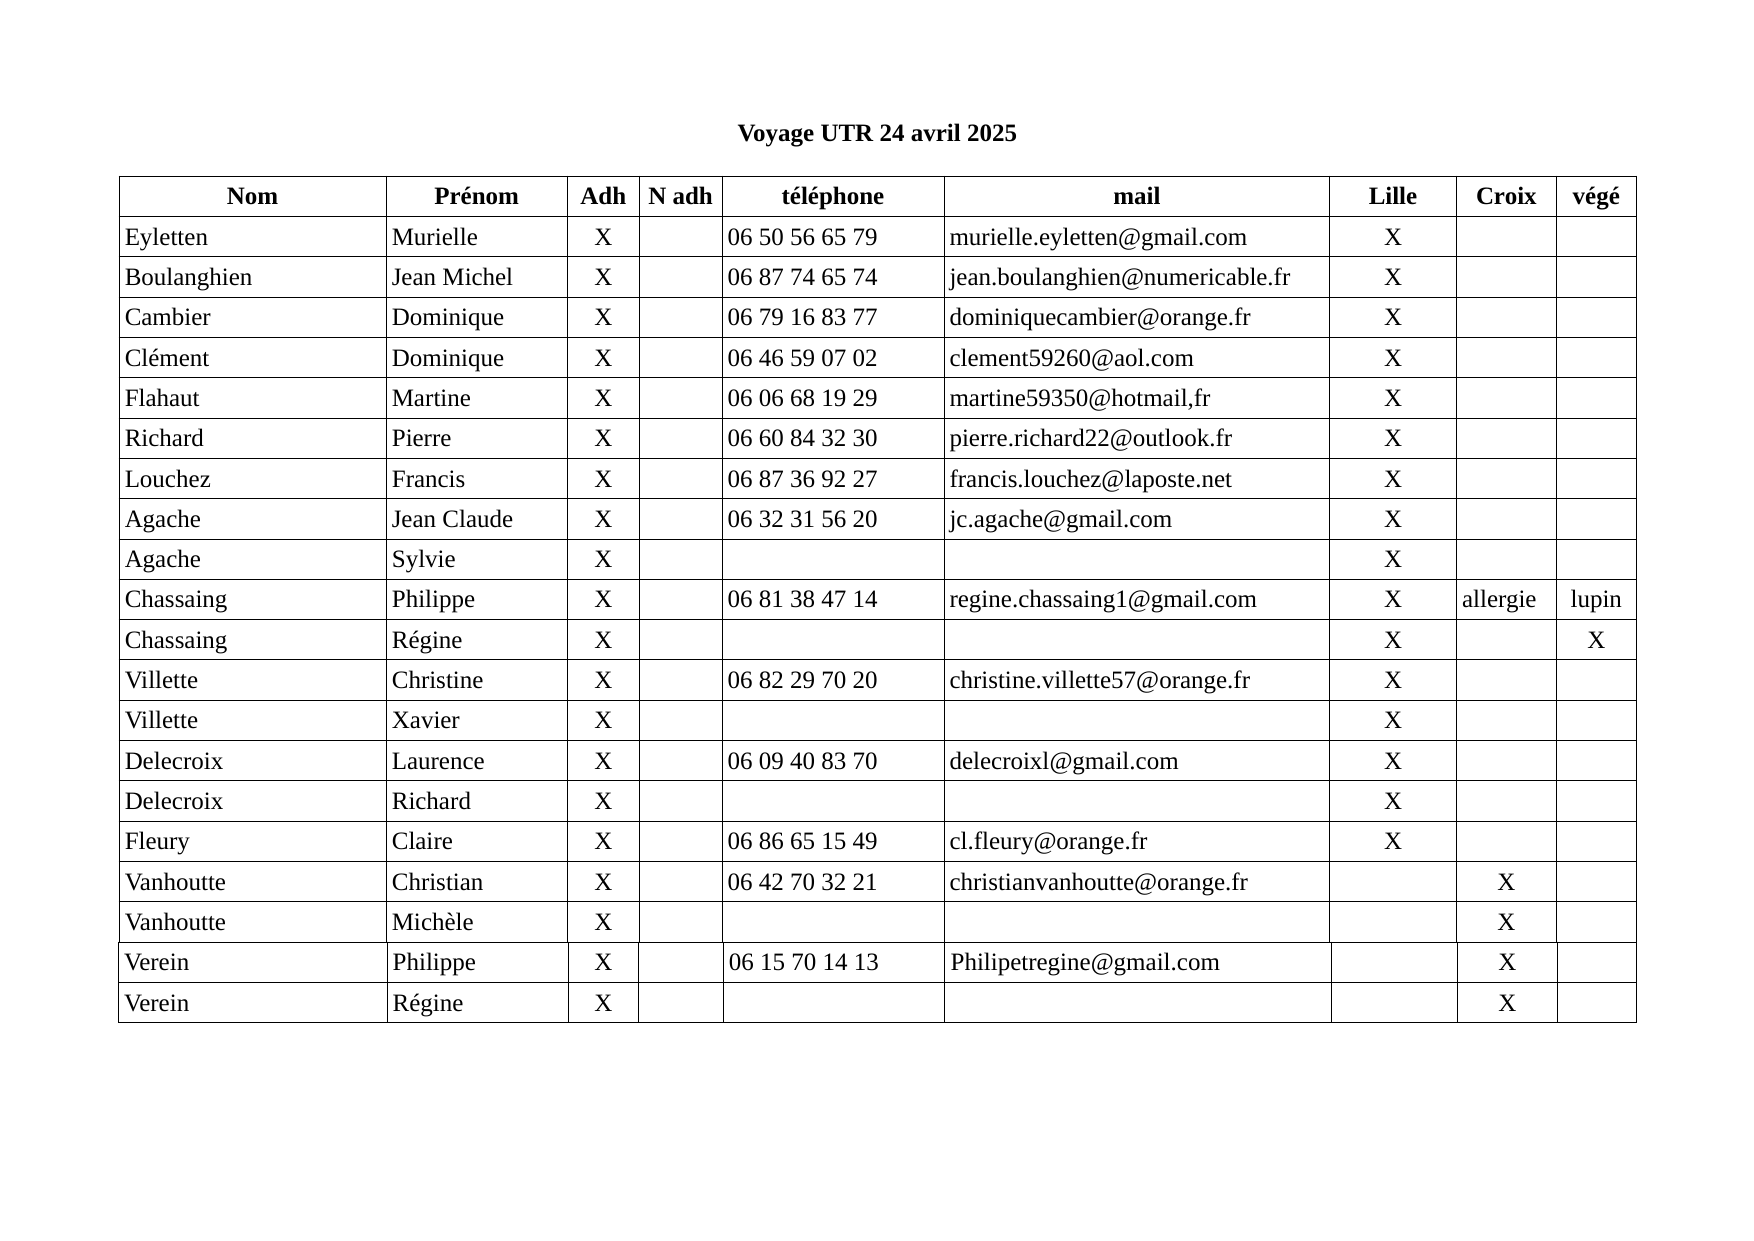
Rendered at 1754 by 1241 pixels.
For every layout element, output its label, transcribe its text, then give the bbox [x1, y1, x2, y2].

table_cell 06 82 29 70 20 [723, 660, 944, 700]
table_cell [1457, 338, 1556, 377]
table_cell X [1330, 660, 1456, 700]
table_cell [945, 540, 1329, 579]
table_header Prénom [387, 177, 567, 216]
table_cell lupin [1557, 580, 1636, 619]
table_cell X [568, 580, 639, 619]
table_cell [723, 781, 944, 821]
table_cell X [568, 620, 639, 659]
table_cell X [568, 822, 639, 861]
table_header X [1458, 943, 1557, 982]
table_cell [1457, 419, 1556, 458]
table_cell [945, 701, 1329, 740]
table_cell [723, 620, 944, 659]
table_cell allergie [1457, 580, 1556, 619]
table_cell Fleury [120, 822, 386, 861]
table_header [1332, 943, 1457, 982]
table_cell [1558, 983, 1636, 1022]
table_cell Eyletten [120, 217, 386, 256]
table_cell [640, 701, 722, 740]
table_cell jc.agache@gmail.com [945, 499, 1329, 538]
table_cell [1457, 540, 1556, 579]
table_cell [640, 862, 722, 901]
table_cell [640, 298, 722, 337]
table_cell X [1330, 459, 1456, 498]
table_cell [1557, 499, 1636, 538]
table_cell X [1330, 822, 1456, 861]
table_cell [640, 781, 722, 821]
table_cell Villette [120, 701, 386, 740]
table_cell [945, 983, 1331, 1022]
table_cell [640, 540, 722, 579]
table_cell [945, 620, 1329, 659]
table_header Philipetregine@gmail.com [945, 943, 1331, 982]
table_cell 06 86 65 15 49 [723, 822, 944, 861]
table_cell [1457, 701, 1556, 740]
table_cell christianvanhoutte@orange.fr [945, 862, 1329, 901]
table_cell [640, 902, 722, 942]
table_cell Delecroix [120, 741, 386, 780]
table_cell Villette [120, 660, 386, 700]
table_cell [723, 902, 944, 942]
table_cell X [1457, 862, 1556, 901]
table_cell X [568, 540, 639, 579]
table_cell 06 46 59 07 02 [723, 338, 944, 377]
table_cell [1557, 862, 1636, 901]
table_cell Sylvie [387, 540, 567, 579]
table_cell [640, 620, 722, 659]
table_cell Chassaing [120, 580, 386, 619]
table_cell [1332, 983, 1457, 1022]
table_cell X [568, 902, 639, 942]
table_cell [1457, 822, 1556, 861]
table_cell [640, 217, 722, 256]
table_cell X [1330, 257, 1456, 297]
table_cell Cambier [120, 298, 386, 337]
table_cell [1457, 660, 1556, 700]
table_cell Chassaing [120, 620, 386, 659]
table_cell regine.chassaing1@gmail.com [945, 580, 1329, 619]
table_cell X [568, 419, 639, 458]
table_cell X [568, 257, 639, 297]
table_cell [1557, 378, 1636, 417]
table_cell X [1330, 338, 1456, 377]
table_cell X [569, 983, 638, 1022]
table_cell Vanhoutte [120, 902, 386, 942]
table_cell X [1557, 620, 1636, 659]
table_cell dominiquecambier@orange.fr [945, 298, 1329, 337]
table_cell 06 60 84 32 30 [723, 419, 944, 458]
table_cell [1557, 217, 1636, 256]
table_cell [1557, 459, 1636, 498]
table_cell 06 32 31 56 20 [723, 499, 944, 538]
table_cell Christian [387, 862, 567, 901]
table_cell [640, 499, 722, 538]
table_header mail [945, 177, 1329, 216]
table_cell Jean Claude [387, 499, 567, 538]
table_cell delecroixl@gmail.com [945, 741, 1329, 780]
table_cell Claire [387, 822, 567, 861]
text Voyage UTR 24 avril 2025 [118, 118, 1636, 147]
table_cell [640, 741, 722, 780]
table_cell X [568, 298, 639, 337]
table_cell [639, 983, 723, 1022]
table_cell X [568, 862, 639, 901]
table_cell [1457, 298, 1556, 337]
table_header [1558, 943, 1636, 982]
table_cell [945, 902, 1329, 942]
table_cell [1557, 781, 1636, 821]
table_cell [1330, 862, 1456, 901]
table_cell jean.boulanghien@numericable.fr [945, 257, 1329, 297]
table_cell Flahaut [120, 378, 386, 417]
table_cell Richard [387, 781, 567, 821]
table_cell [1457, 378, 1556, 417]
table_cell Vanhoutte [120, 862, 386, 901]
table_header téléphone [723, 177, 944, 216]
table_header X [569, 943, 638, 982]
table_cell X [568, 741, 639, 780]
table_cell 06 06 68 19 29 [723, 378, 944, 417]
table_cell Agache [120, 540, 386, 579]
table_cell [1557, 540, 1636, 579]
table_cell 06 50 56 65 79 [723, 217, 944, 256]
table_cell [723, 540, 944, 579]
table_cell [1557, 822, 1636, 861]
table_cell X [568, 781, 639, 821]
table_cell [1457, 459, 1556, 498]
table_cell Philippe [387, 580, 567, 619]
table_cell [1557, 257, 1636, 297]
table_cell [723, 701, 944, 740]
table_cell [1457, 741, 1556, 780]
table_cell [1457, 620, 1556, 659]
table_cell Jean Michel [387, 257, 567, 297]
table_cell X [568, 660, 639, 700]
table_cell X [568, 217, 639, 256]
table_cell francis.louchez@laposte.net [945, 459, 1329, 498]
table_cell Verein [119, 983, 387, 1022]
table_cell Régine [388, 983, 568, 1022]
table_cell X [1330, 741, 1456, 780]
table_cell Michèle [387, 902, 567, 942]
table_cell 06 79 16 83 77 [723, 298, 944, 337]
table_cell X [1457, 902, 1556, 942]
table_cell Murielle [387, 217, 567, 256]
table_cell Richard [120, 419, 386, 458]
table_cell Martine [387, 378, 567, 417]
table_cell X [568, 378, 639, 417]
table_cell 06 87 74 65 74 [723, 257, 944, 297]
table_cell Pierre [387, 419, 567, 458]
table_cell cl.fleury@orange.fr [945, 822, 1329, 861]
table_header N adh [640, 177, 722, 216]
table_cell 06 81 38 47 14 [723, 580, 944, 619]
table_cell 06 42 70 32 21 [723, 862, 944, 901]
table_cell X [1330, 378, 1456, 417]
table_cell [640, 580, 722, 619]
table_cell Xavier [387, 701, 567, 740]
table_cell X [1330, 781, 1456, 821]
table_header Lille [1330, 177, 1456, 216]
table_cell Régine [387, 620, 567, 659]
table_cell [640, 822, 722, 861]
table_cell 06 09 40 83 70 [723, 741, 944, 780]
table_cell Laurence [387, 741, 567, 780]
table_cell [1557, 701, 1636, 740]
table_cell [640, 660, 722, 700]
table_cell Francis [387, 459, 567, 498]
table_cell [1557, 741, 1636, 780]
table_cell [1330, 902, 1456, 942]
table_cell X [1330, 620, 1456, 659]
table_header Philippe [388, 943, 568, 982]
table_cell Louchez [120, 459, 386, 498]
table_cell [1457, 257, 1556, 297]
table_cell X [1330, 540, 1456, 579]
table_cell X [1330, 580, 1456, 619]
table_cell [1557, 902, 1636, 942]
table_cell [1457, 217, 1556, 256]
table_cell X [568, 499, 639, 538]
table_cell murielle.eyletten@gmail.com [945, 217, 1329, 256]
table_cell [1457, 499, 1556, 538]
table_cell Boulanghien [120, 257, 386, 297]
table_header végé [1557, 177, 1636, 216]
table_header Verein [119, 943, 387, 982]
table_cell [640, 378, 722, 417]
table_cell Dominique [387, 298, 567, 337]
table_cell [1557, 660, 1636, 700]
table_cell [640, 459, 722, 498]
table_cell 06 87 36 92 27 [723, 459, 944, 498]
table_header Adh [568, 177, 639, 216]
table_cell pierre.richard22@outlook.fr [945, 419, 1329, 458]
table_cell Agache [120, 499, 386, 538]
table_cell X [568, 459, 639, 498]
table_header Croix [1457, 177, 1556, 216]
table_header 06 15 70 14 13 [724, 943, 944, 982]
table_cell [1557, 298, 1636, 337]
table_cell X [1330, 701, 1456, 740]
table_header [639, 943, 723, 982]
table_cell [640, 257, 722, 297]
table_cell [724, 983, 944, 1022]
table_cell X [1330, 419, 1456, 458]
table_cell christine.villette57@orange.fr [945, 660, 1329, 700]
table_cell X [1330, 499, 1456, 538]
table_cell Christine [387, 660, 567, 700]
table_cell X [1330, 298, 1456, 337]
table_cell clement59260@aol.com [945, 338, 1329, 377]
table_cell X [1458, 983, 1557, 1022]
table_cell [640, 419, 722, 458]
table_cell [1557, 419, 1636, 458]
table_cell [640, 338, 722, 377]
table_cell [945, 781, 1329, 821]
table_cell X [568, 701, 639, 740]
table_cell Clément [120, 338, 386, 377]
table_cell X [1330, 217, 1456, 256]
table_cell Delecroix [120, 781, 386, 821]
table_header Nom [120, 177, 386, 216]
table_cell Dominique [387, 338, 567, 377]
table_cell martine59350@hotmail,fr [945, 378, 1329, 417]
table_cell X [568, 338, 639, 377]
table_cell [1557, 338, 1636, 377]
table_cell [1457, 781, 1556, 821]
